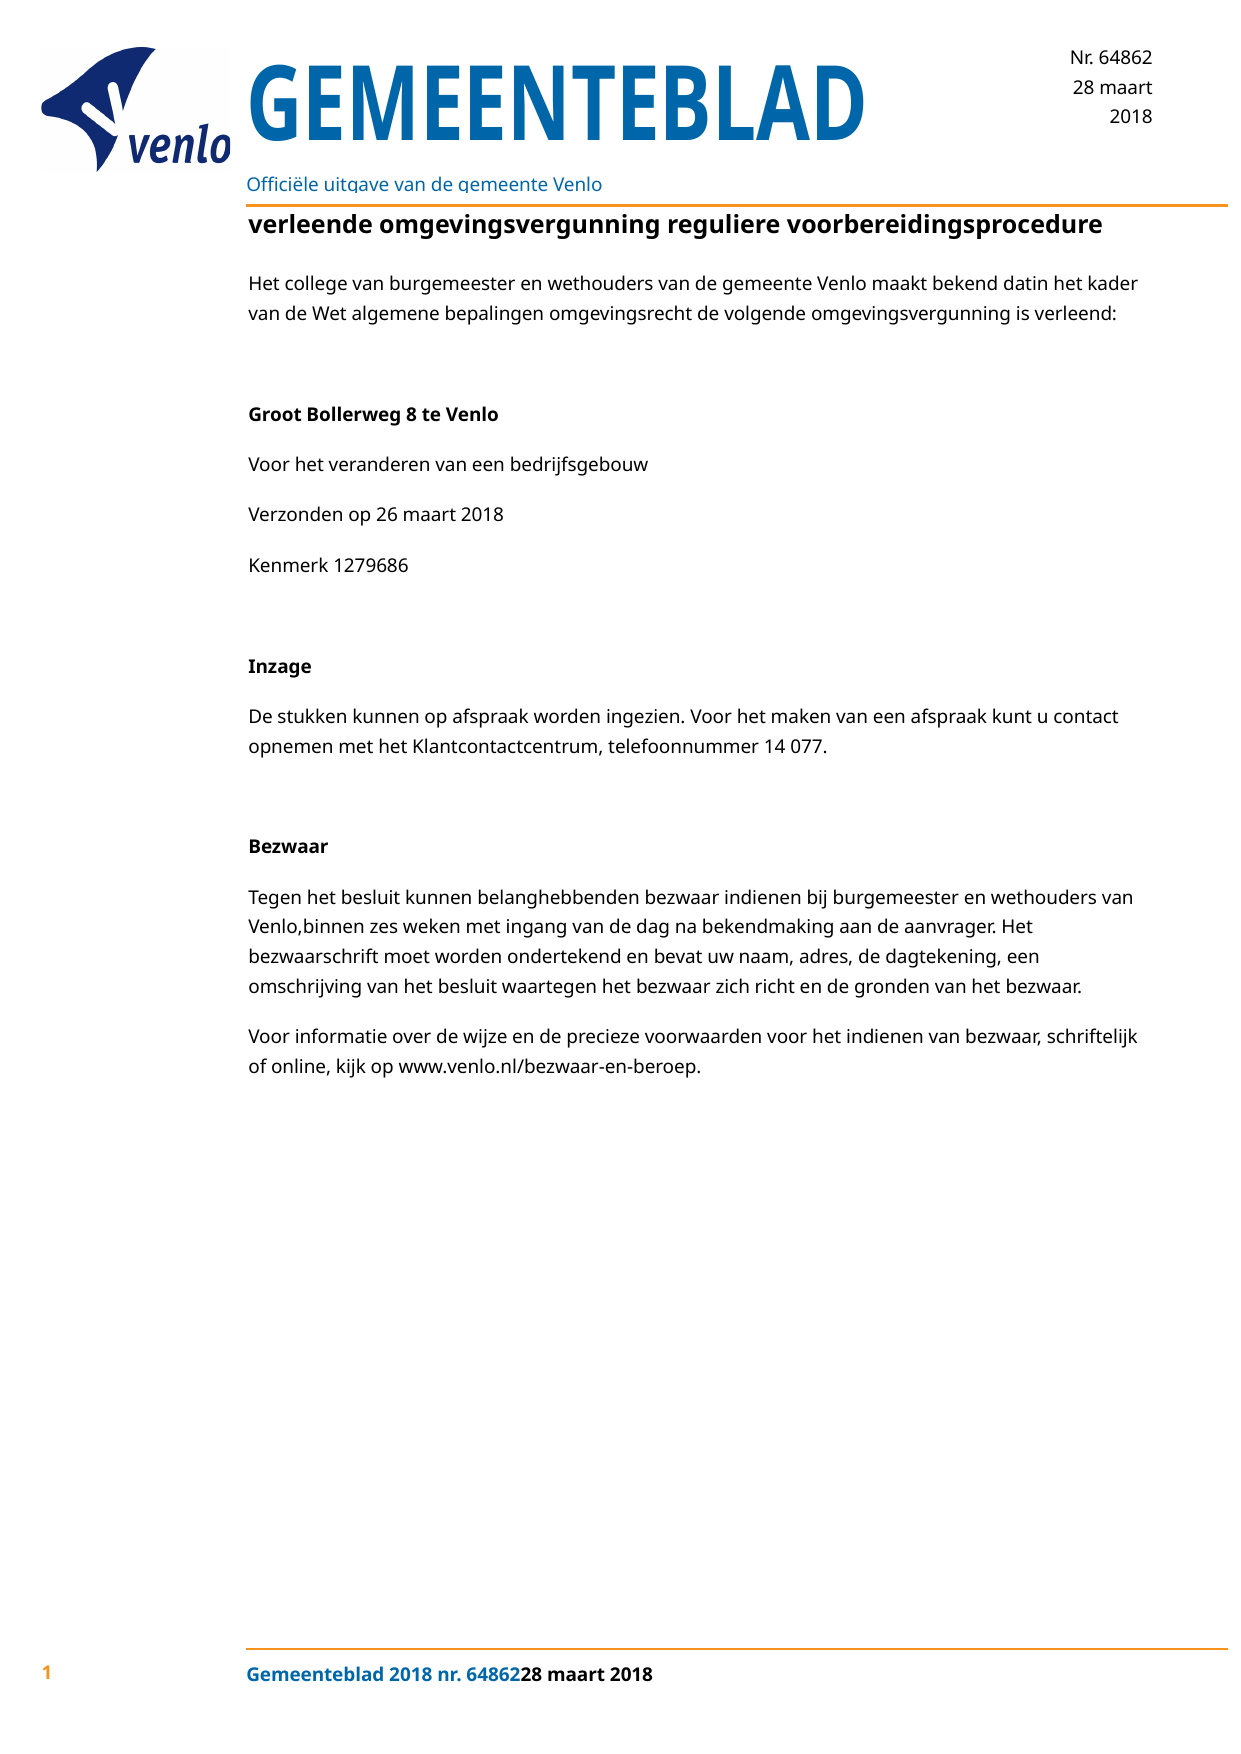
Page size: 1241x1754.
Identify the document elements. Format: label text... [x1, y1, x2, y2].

text Verzonden op 26 maart 2018 [248, 502, 1152, 527]
text verleende omgevingsvergunning reguliere voorbereidingsprocedure [248, 207, 1152, 241]
text Bezwaar [248, 834, 1152, 859]
text De stukken kunnen op afspraak worden ingezien. Voor het maken van een afspraak kunt u contact opnemen met het Klantcontactcentrum, telefoonnummer 14 077. [248, 703, 1152, 758]
text Tegen het besluit kunnen belanghebbenden bezwaar indienen bij burgemeester en wethouders van Venlo,binnen zes weken met ingang van de dag na bekendmaking aan de aanvrager. Het bezwaarschrift moet worden ondertekend en bevat uw naam, adres, de dagtekening, een omschrijving van het besluit waartegen het bezwaar zich richt en de gronden van het bezwaar. [248, 884, 1152, 998]
text Inzage [248, 653, 1152, 678]
picture [41, 47, 231, 172]
text Groot Bollerweg 8 te Venlo [248, 401, 1152, 426]
text Voor informatie over de wijze en de precieze voorwaarden voor het indienen van bezwaar, schriftelijk of online, kijk op www.venlo.nl/bezwaar-en-beroep. [248, 1023, 1152, 1078]
text Het college van burgemeester en wethouders van de gemeente Venlo maakt bekend datin het kader van de Wet algemene bepalingen omgevingsrecht de volgende omgevingsvergunning is verleend: [248, 270, 1152, 326]
text Kenmerk 1279686 [248, 552, 1152, 578]
text Voor het veranderen van een bedrijfsgebouw [248, 451, 1152, 477]
